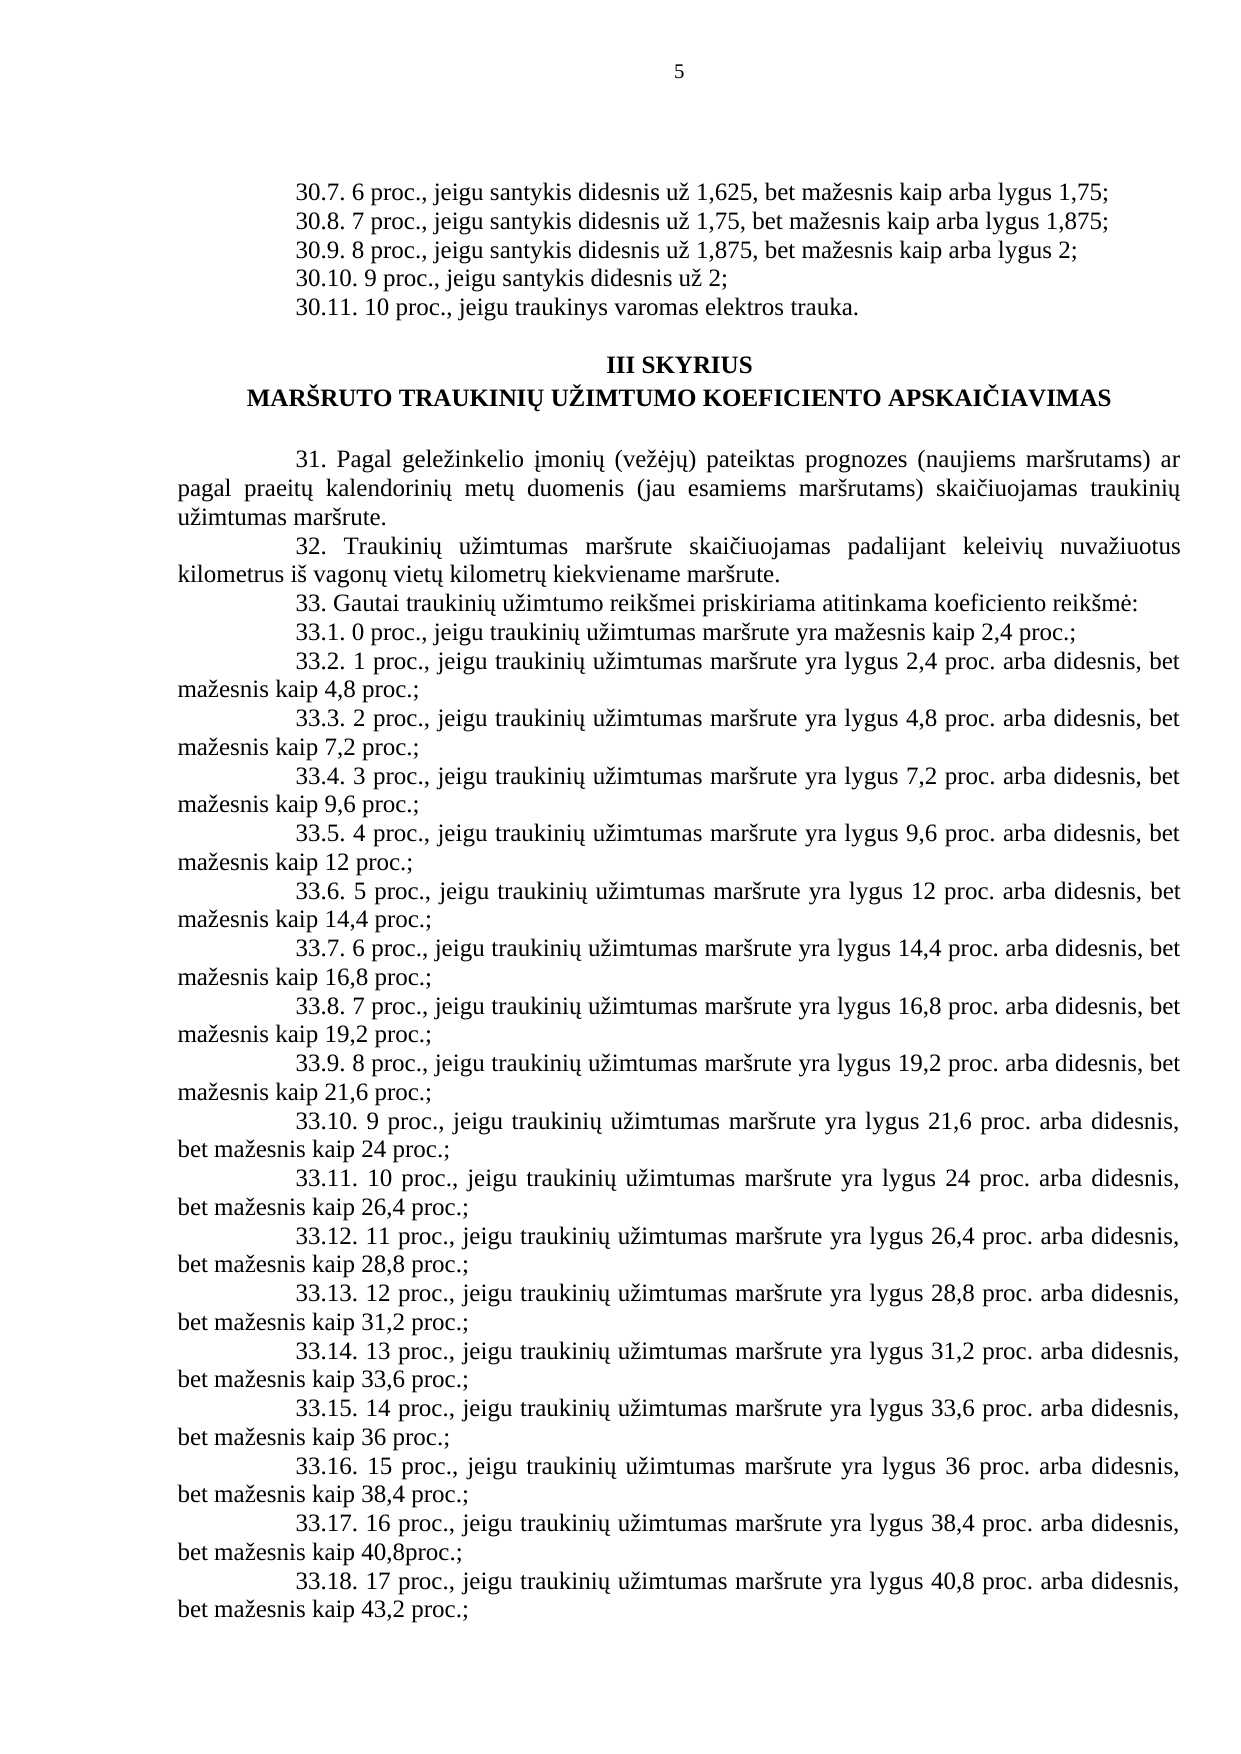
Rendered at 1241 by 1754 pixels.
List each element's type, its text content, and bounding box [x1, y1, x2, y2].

text 33.17. 16 proc., jeigu traukinių užimtumas maršrute yra lygus 38,4 proc. arba didesnis, bet mažesnis kaip 40,8proc.; [177, 1508, 1181, 1566]
text 33.10. 9 proc., jeigu traukinių užimtumas maršrute yra lygus 21,6 proc. arba didesnis, bet mažesnis kaip 24 proc.; [177, 1106, 1181, 1163]
text 33.12. 11 proc., jeigu traukinių užimtumas maršrute yra lygus 26,4 proc. arba didesnis, bet mažesnis kaip 28,8 proc.; [177, 1221, 1181, 1278]
text 33.15. 14 proc., jeigu traukinių užimtumas maršrute yra lygus 33,6 proc. arba didesnis, bet mažesnis kaip 36 proc.; [177, 1393, 1181, 1451]
text 33.4. 3 proc., jeigu traukinių užimtumas maršrute yra lygus 7,2 proc. arba didesnis, bet mažesnis kaip 9,6 proc.; [177, 761, 1181, 818]
text 33.2. 1 proc., jeigu traukinių užimtumas maršrute yra lygus 2,4 proc. arba didesnis, bet mažesnis kaip 4,8 proc.; [177, 646, 1181, 703]
text 33.13. 12 proc., jeigu traukinių užimtumas maršrute yra lygus 28,8 proc. arba didesnis, bet mažesnis kaip 31,2 proc.; [177, 1278, 1181, 1336]
text 32. Traukinių užimtumas maršrute skaičiuojamas padalijant keleivių nuvažiuotus kilometrus iš vagonų vietų kilometrų kiekviename maršrute. [177, 531, 1181, 588]
text III SKYRIUS [177, 350, 1181, 378]
text 30.7. 6 proc., jeigu santykis didesnis už 1,625, bet mažesnis kaip arba lygus 1,75; [177, 177, 1181, 206]
text 30.11. 10 proc., jeigu traukinys varomas elektros trauka. [177, 292, 1181, 321]
text 33.5. 4 proc., jeigu traukinių užimtumas maršrute yra lygus 9,6 proc. arba didesnis, bet mažesnis kaip 12 proc.; [177, 818, 1181, 876]
text 30.10. 9 proc., jeigu santykis didesnis už 2; [177, 263, 1181, 292]
text 31. Pagal geležinkelio įmonių (vežėjų) pateiktas prognozes (naujiems maršrutams) ar pagal praeitų kalendorinių metų duomenis (jau esamiems maršrutams) skaičiuojamas traukinių užimtumas maršrute. [177, 444, 1181, 531]
text 33.6. 5 proc., jeigu traukinių užimtumas maršrute yra lygus 12 proc. arba didesnis, bet mažesnis kaip 14,4 proc.; [177, 876, 1181, 933]
text 33.14. 13 proc., jeigu traukinių užimtumas maršrute yra lygus 31,2 proc. arba didesnis, bet mažesnis kaip 33,6 proc.; [177, 1336, 1181, 1393]
text 33.8. 7 proc., jeigu traukinių užimtumas maršrute yra lygus 16,8 proc. arba didesnis, bet mažesnis kaip 19,2 proc.; [177, 991, 1181, 1048]
text 33.16. 15 proc., jeigu traukinių užimtumas maršrute yra lygus 36 proc. arba didesnis, bet mažesnis kaip 38,4 proc.; [177, 1451, 1181, 1508]
text 33. Gautai traukinių užimtumo reikšmei priskiriama atitinkama koeficiento reikšmė: [177, 588, 1181, 617]
text MARŠRUTO TRAUKINIŲ UŽIMTUMO KOEFICIENTO APSKAIČIAVIMAS [177, 383, 1181, 411]
text 33.9. 8 proc., jeigu traukinių užimtumas maršrute yra lygus 19,2 proc. arba didesnis, bet mažesnis kaip 21,6 proc.; [177, 1048, 1181, 1106]
text 33.11. 10 proc., jeigu traukinių užimtumas maršrute yra lygus 24 proc. arba didesnis, bet mažesnis kaip 26,4 proc.; [177, 1163, 1181, 1221]
text 33.7. 6 proc., jeigu traukinių užimtumas maršrute yra lygus 14,4 proc. arba didesnis, bet mažesnis kaip 16,8 proc.; [177, 933, 1181, 991]
text 33.1. 0 proc., jeigu traukinių užimtumas maršrute yra mažesnis kaip 2,4 proc.; [177, 617, 1181, 646]
text 33.18. 17 proc., jeigu traukinių užimtumas maršrute yra lygus 40,8 proc. arba didesnis, bet mažesnis kaip 43,2 proc.; [177, 1566, 1181, 1623]
text 30.9. 8 proc., jeigu santykis didesnis už 1,875, bet mažesnis kaip arba lygus 2; [177, 235, 1181, 263]
text 30.8. 7 proc., jeigu santykis didesnis už 1,75, bet mažesnis kaip arba lygus 1,875; [177, 206, 1181, 235]
text 33.3. 2 proc., jeigu traukinių užimtumas maršrute yra lygus 4,8 proc. arba didesnis, bet mažesnis kaip 7,2 proc.; [177, 703, 1181, 761]
